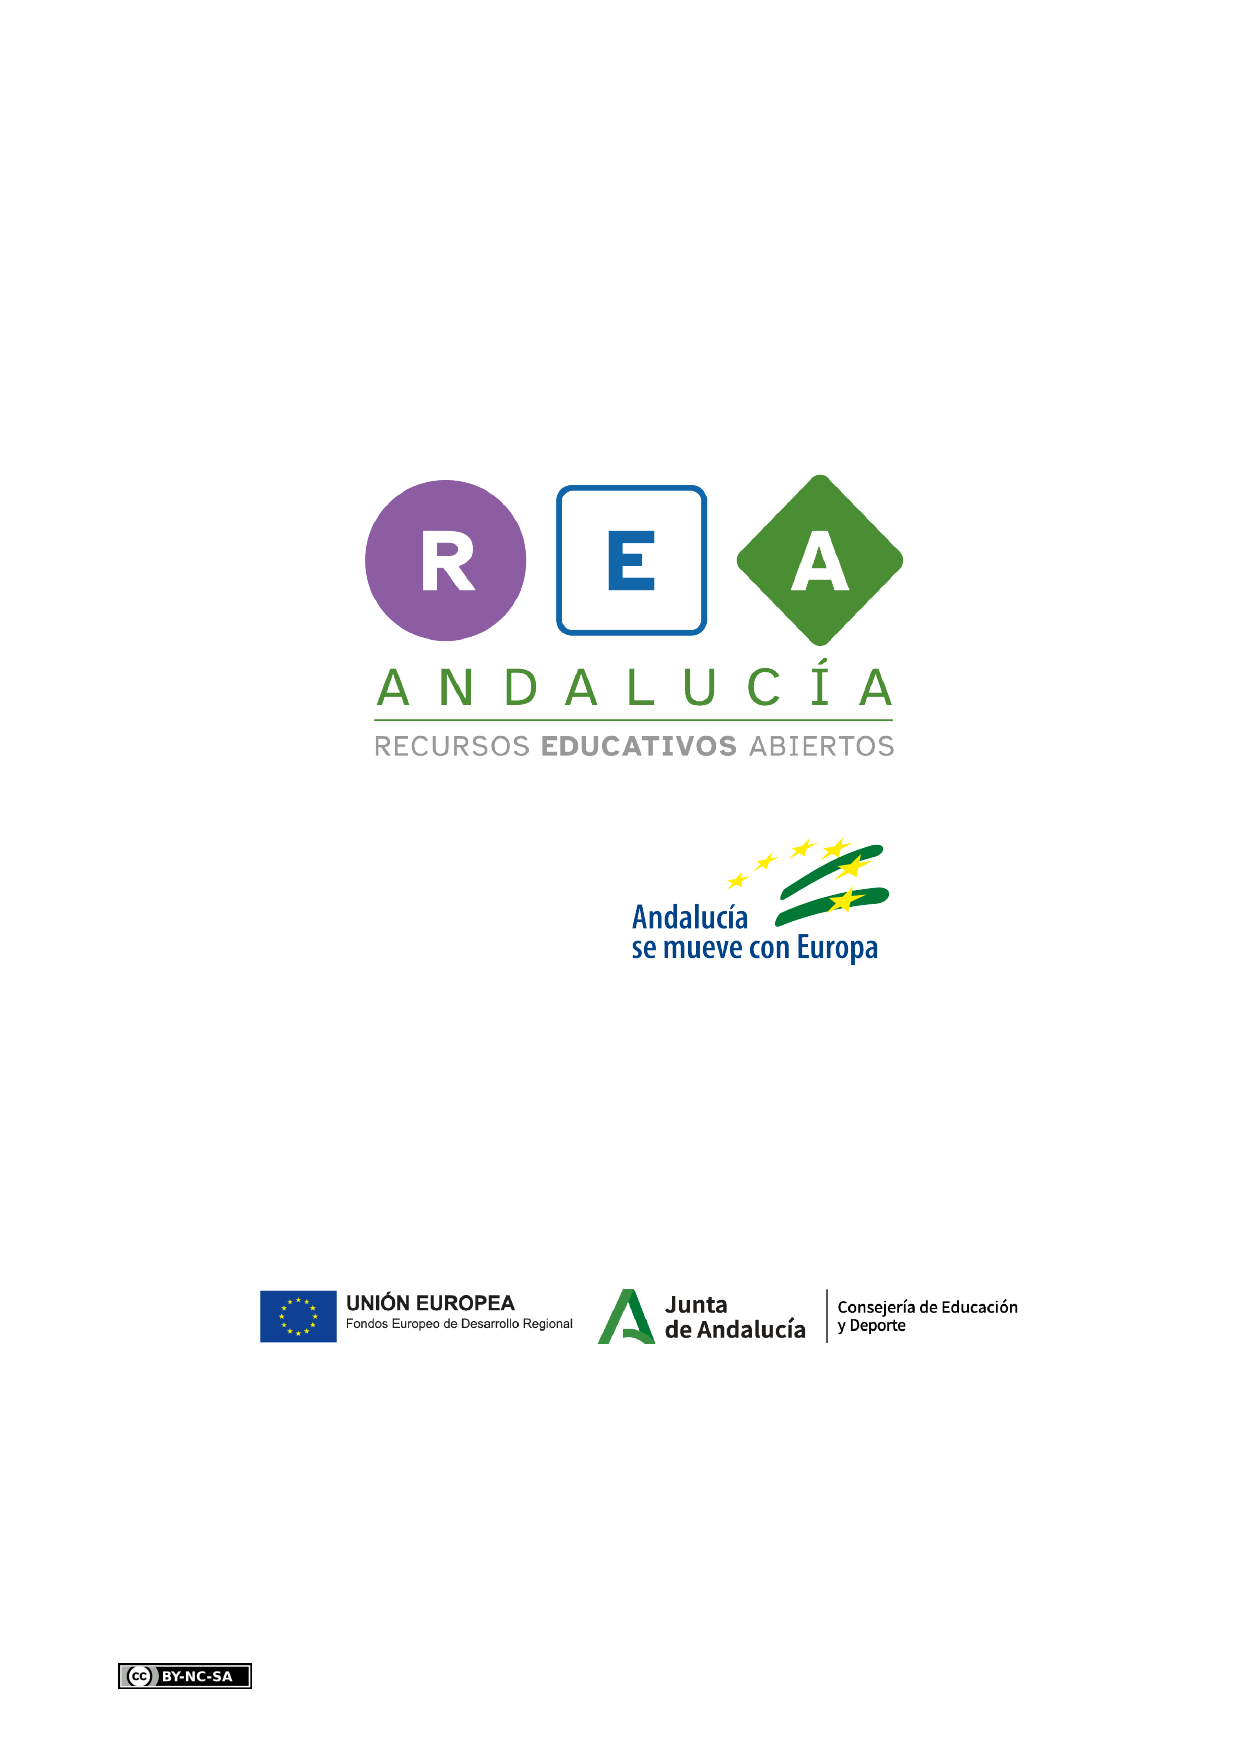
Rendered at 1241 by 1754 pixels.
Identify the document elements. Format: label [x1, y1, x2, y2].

picture [239, 1272, 1031, 1363]
picture [118, 1663, 536, 1698]
picture [339, 319, 931, 965]
